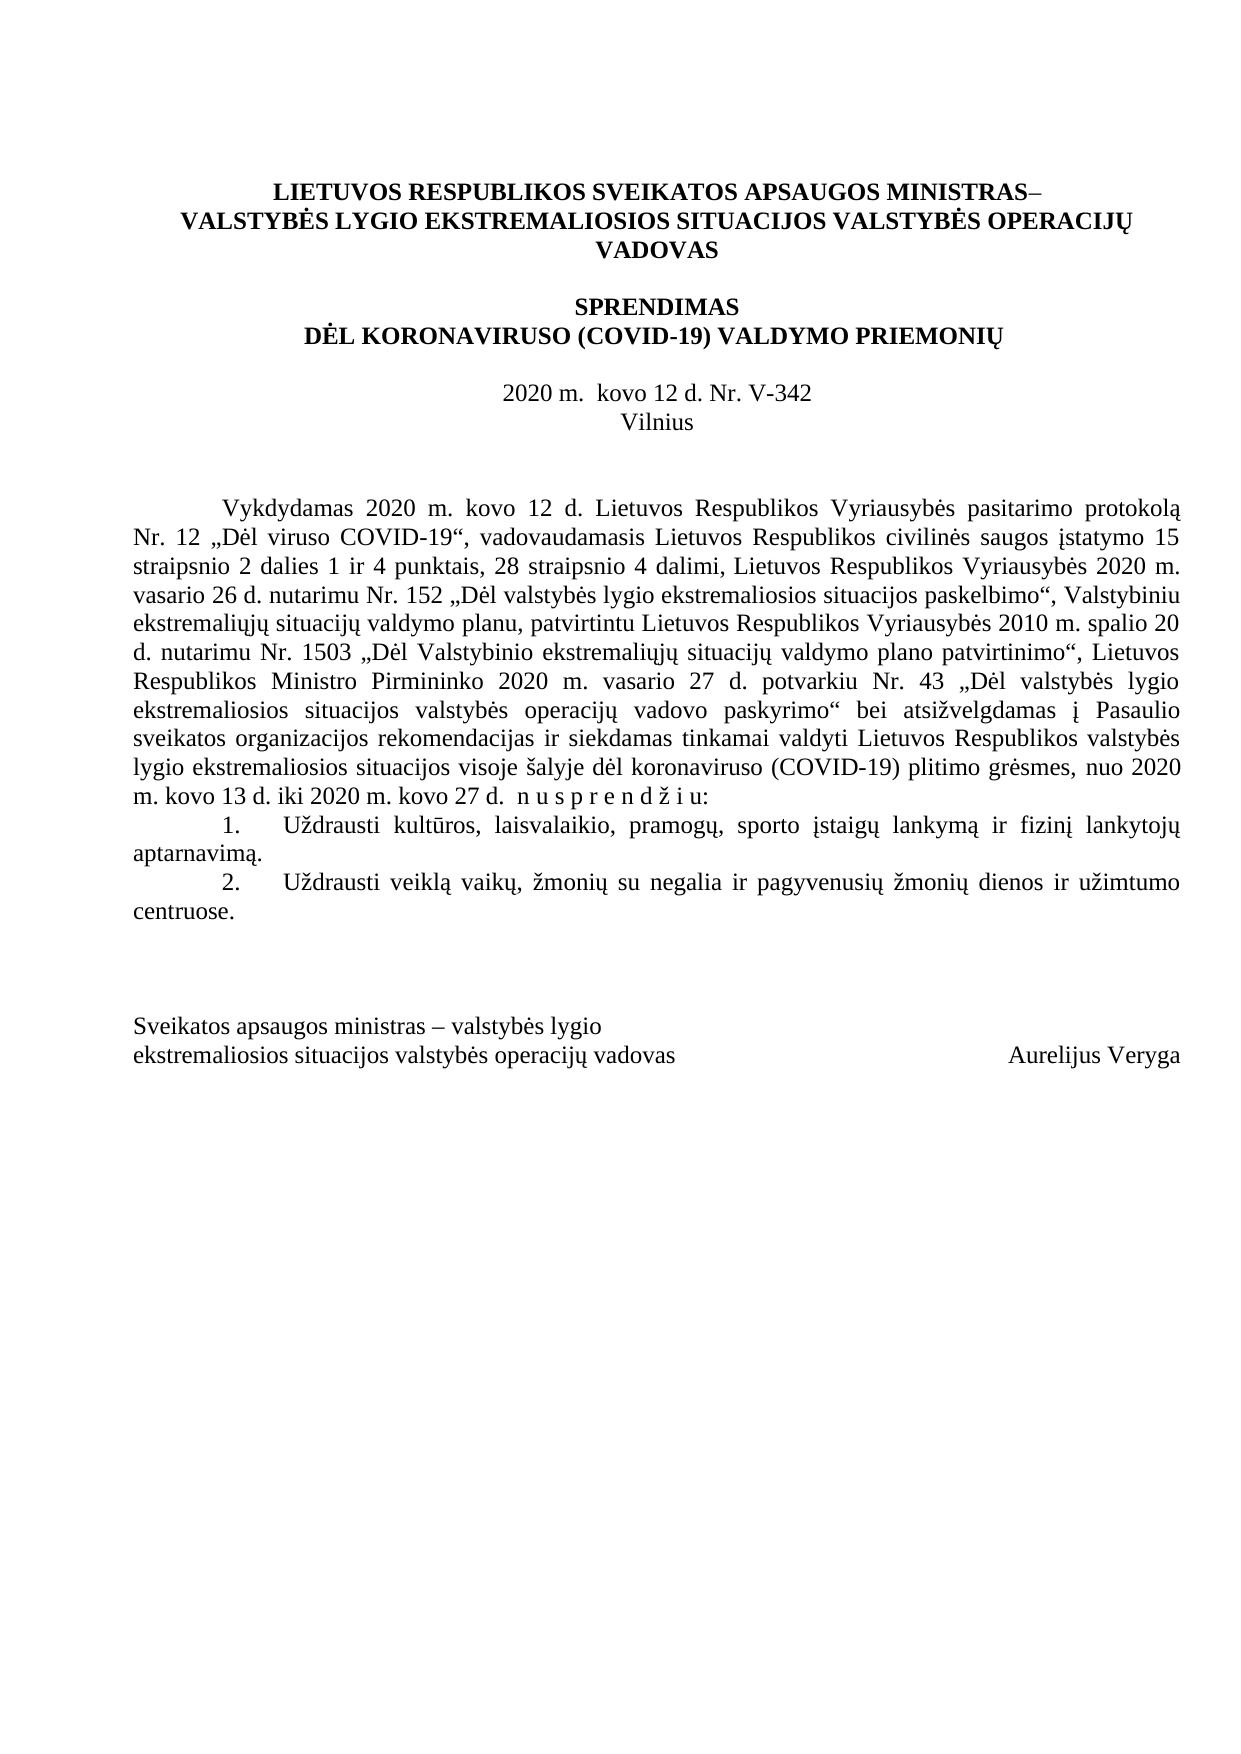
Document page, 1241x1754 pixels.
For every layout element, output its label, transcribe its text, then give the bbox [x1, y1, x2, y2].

text 2020 m. kovo 12 d. Nr. V-342 [133, 378, 1181, 407]
text Sveikatos apsaugos ministras – valstybės lygio [133, 1011, 1181, 1040]
text ekstremaliosios situacijos valstybės operacijų vadovas Aurelijus Veryga [133, 1040, 1181, 1068]
text LIETUVOS RESPUBLIKOS SVEIKATOS APSAUGOS MINISTRAS– [133, 177, 1181, 206]
text SPRENDIMAS [133, 292, 1181, 321]
text VALSTYBĖS LYGIO EKSTREMALIOSIOS SITUACIJOS VALSTYBĖS OPERACIJŲ VADOVAS [133, 206, 1181, 263]
text 2. Uždrausti veiklą vaikų, žmonių su negalia ir pagyvenusių žmonių dienos ir užimtumo centruose. [133, 867, 1181, 925]
text 1. Uždrausti kultūros, laisvalaikio, pramogų, sporto įstaigų lankymą ir fizinį lankytojų aptarnavimą. [133, 810, 1181, 867]
text DĖL KORONAVIRUSO (COVID-19) VALDYMO PRIEMONIŲ [133, 321, 1181, 350]
text Vykdydamas 2020 m. kovo 12 d. Lietuvos Respublikos Vyriausybės pasitarimo protokolą Nr. 12 „Dėl viruso COVID-19“, vadovaudamasis Lietuvos Respublikos civilinės saugos įstatymo 15 straipsnio 2 dalies 1 ir 4 punktais, 28 straipsnio 4 dalimi, Lietuvos Respublikos Vyriausybės 2020 m. vasario 26 d. nutarimu Nr. 152 „Dėl valstybės lygio ekstremaliosios situacijos paskelbimo“, Valstybiniu ekstremaliųjų situacijų valdymo planu, patvirtintu Lietuvos Respublikos Vyriausybės 2010 m. spalio 20 d. nutarimu Nr. 1503 „Dėl Valstybinio ekstremaliųjų situacijų valdymo plano patvirtinimo“, Lietuvos Respublikos Ministro Pirmininko 2020 m. vasario 27 d. potvarkiu Nr. 43 „Dėl valstybės lygio ekstremaliosios situacijos valstybės operacijų vadovo paskyrimo“ bei atsižvelgdamas į Pasaulio sveikatos organizacijos rekomendacijas ir siekdamas tinkamai valdyti Lietuvos Respublikos valstybės lygio ekstremaliosios situacijos visoje šalyje dėl koronaviruso (COVID-19) plitimo grėsmes, nuo 2020 m. kovo 13 d. iki 2020 m. kovo 27 d. n u s p r e n d ž i u: [133, 493, 1181, 810]
text Vilnius [133, 407, 1181, 436]
